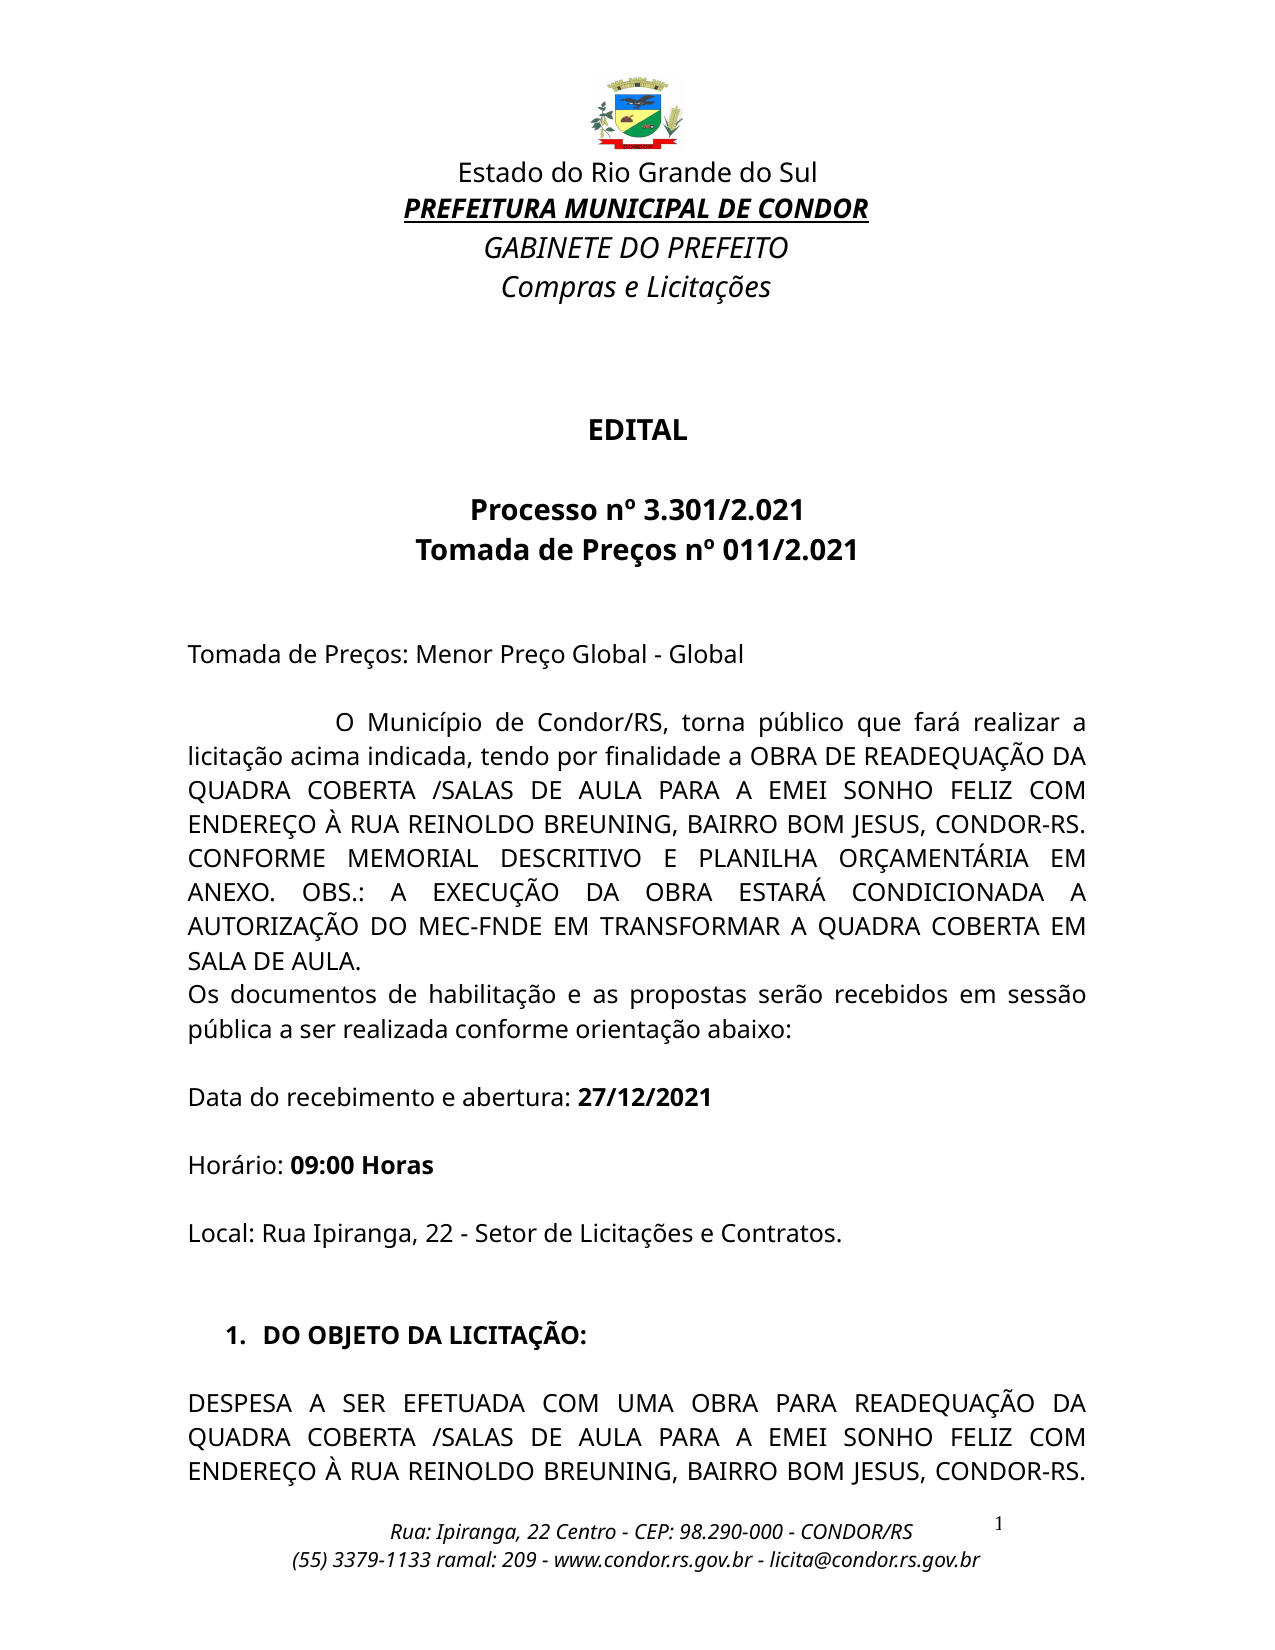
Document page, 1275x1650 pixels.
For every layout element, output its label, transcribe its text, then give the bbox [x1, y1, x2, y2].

text Local: Rua Ipiranga, 22 - Setor de Licitações e Contratos. [187, 1216, 1087, 1250]
text Horário: 09:00 Horas [187, 1147, 1087, 1182]
text O Município de Condor/RS, torna público que fará realizar a licitação acima indicada, tendo por finalidade a OBRA DE READEQUAÇÃO DA QUADRA COBERTA /SALAS DE AULA PARA A EMEI SONHO FELIZ COM ENDEREÇO À RUA REINOLDO BREUNING, BAIRRO BOM JESUS, CONDOR-RS. CONFORME MEMORIAL DESCRITIVO E PLANILHA ORÇAMENTÁRIA EM ANEXO. OBS.: A EXECUÇÃO DA OBRA ESTARÁ CONDICIONADA A AUTORIZAÇÃO DO MEC-FNDE EM TRANSFORMAR A QUADRA COBERTA EM SALA DE AULA. [187, 705, 1087, 977]
list DO OBJETO DA LICITAÇÃO: [225, 1318, 1087, 1352]
text Tomada de Preços: Menor Preço Global - Global [187, 637, 1087, 671]
text DESPESA A SER EFETUADA COM UMA OBRA PARA READEQUAÇÃO DA QUADRA COBERTA /SALAS DE AULA PARA A EMEI SONHO FELIZ COM ENDEREÇO À RUA REINOLDO BREUNING, BAIRRO BOM JESUS, CONDOR-RS. [187, 1386, 1087, 1488]
text Data do recebimento e abertura: 27/12/2021 [187, 1079, 1087, 1113]
text EDITAL [187, 410, 1087, 449]
text Processo nº 3.301/2.021 [187, 489, 1087, 529]
text Tomada de Preços nº 011/2.021 [187, 529, 1087, 568]
text Os documentos de habilitação e as propostas serão recebidos em sessão pública a ser realizada conforme orientação abaixo: [187, 977, 1087, 1045]
